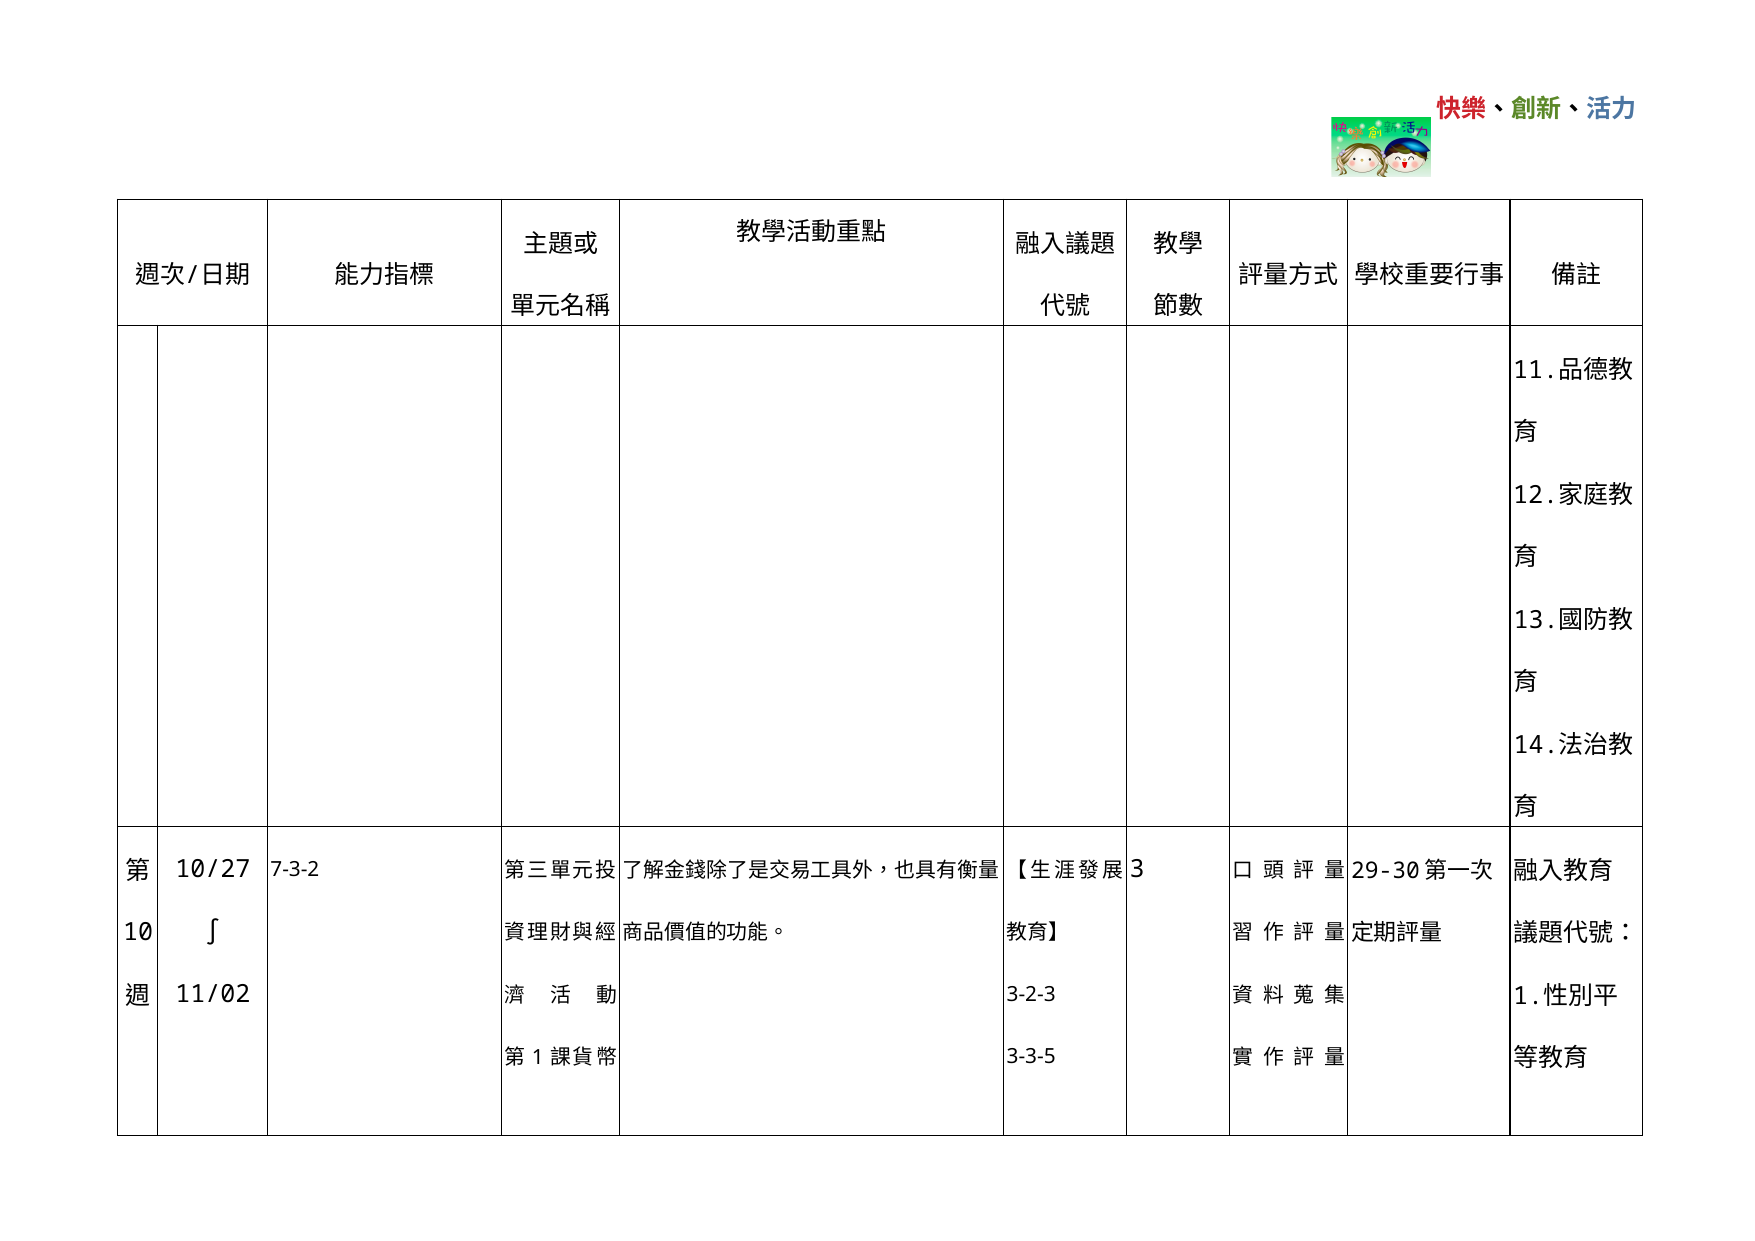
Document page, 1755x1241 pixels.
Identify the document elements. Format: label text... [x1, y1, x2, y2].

table_cell 29-30第一次定期評量 [1348, 827, 1509, 1135]
table_header 能力指標 [268, 200, 501, 324]
table_cell [1004, 326, 1126, 826]
table_cell [502, 326, 619, 826]
table_cell [1127, 326, 1229, 826]
table_header 主題或 單元名稱 [502, 200, 619, 324]
table_header 評量方式 [1230, 200, 1347, 324]
table_cell 11.品德教育 12.家庭教育 13.國防教育 14.法治教育 [1511, 326, 1642, 826]
table_cell 第三單元投資理財與經濟活動 第1課貨幣 [502, 827, 619, 1135]
table_cell 7-3-2 [268, 827, 501, 1135]
table_header 教學活動重點 [620, 200, 1003, 324]
table_cell 融入教育 議題代號： 1.性別平等教育 2.環境教育 3.資訊教育 4.家政教育 5.人權教育 6.生涯發展教育 7.海洋教育 8.本土語言 9.圖資利用及閱讀教育 10.資訊倫理與安全健康上網教育 11.品德教育 12.家庭教育 13.國防教育 14.法治教育 [1511, 827, 1642, 1135]
table_cell [620, 326, 1003, 826]
table_cell 3 [1127, 827, 1229, 1135]
table_cell [1348, 326, 1509, 826]
table_cell [158, 326, 267, 826]
table_header 融入議題 代號 [1004, 200, 1126, 324]
table_header 備註 [1511, 200, 1642, 324]
table_header 週次/日期 [118, 200, 267, 324]
table_cell 第 10 週 [118, 827, 157, 1135]
table_cell [268, 326, 501, 826]
table_cell [1230, 326, 1347, 826]
table_header 學校重要行事 [1348, 200, 1509, 324]
table_cell 10/27 ∫ 11/02 [158, 827, 267, 1135]
table_cell 口頭評量 習作評量 資料蒐集 實作評量 [1230, 827, 1347, 1135]
table_cell 【生涯發展教育】 3-2-3 3-3-5 [1004, 827, 1126, 1135]
table_cell [118, 326, 157, 826]
table_header 教學 節數 [1127, 200, 1229, 324]
table_cell 了解金錢除了是交易工具外，也具有衡量商品價值的功能。 [620, 827, 1003, 1135]
